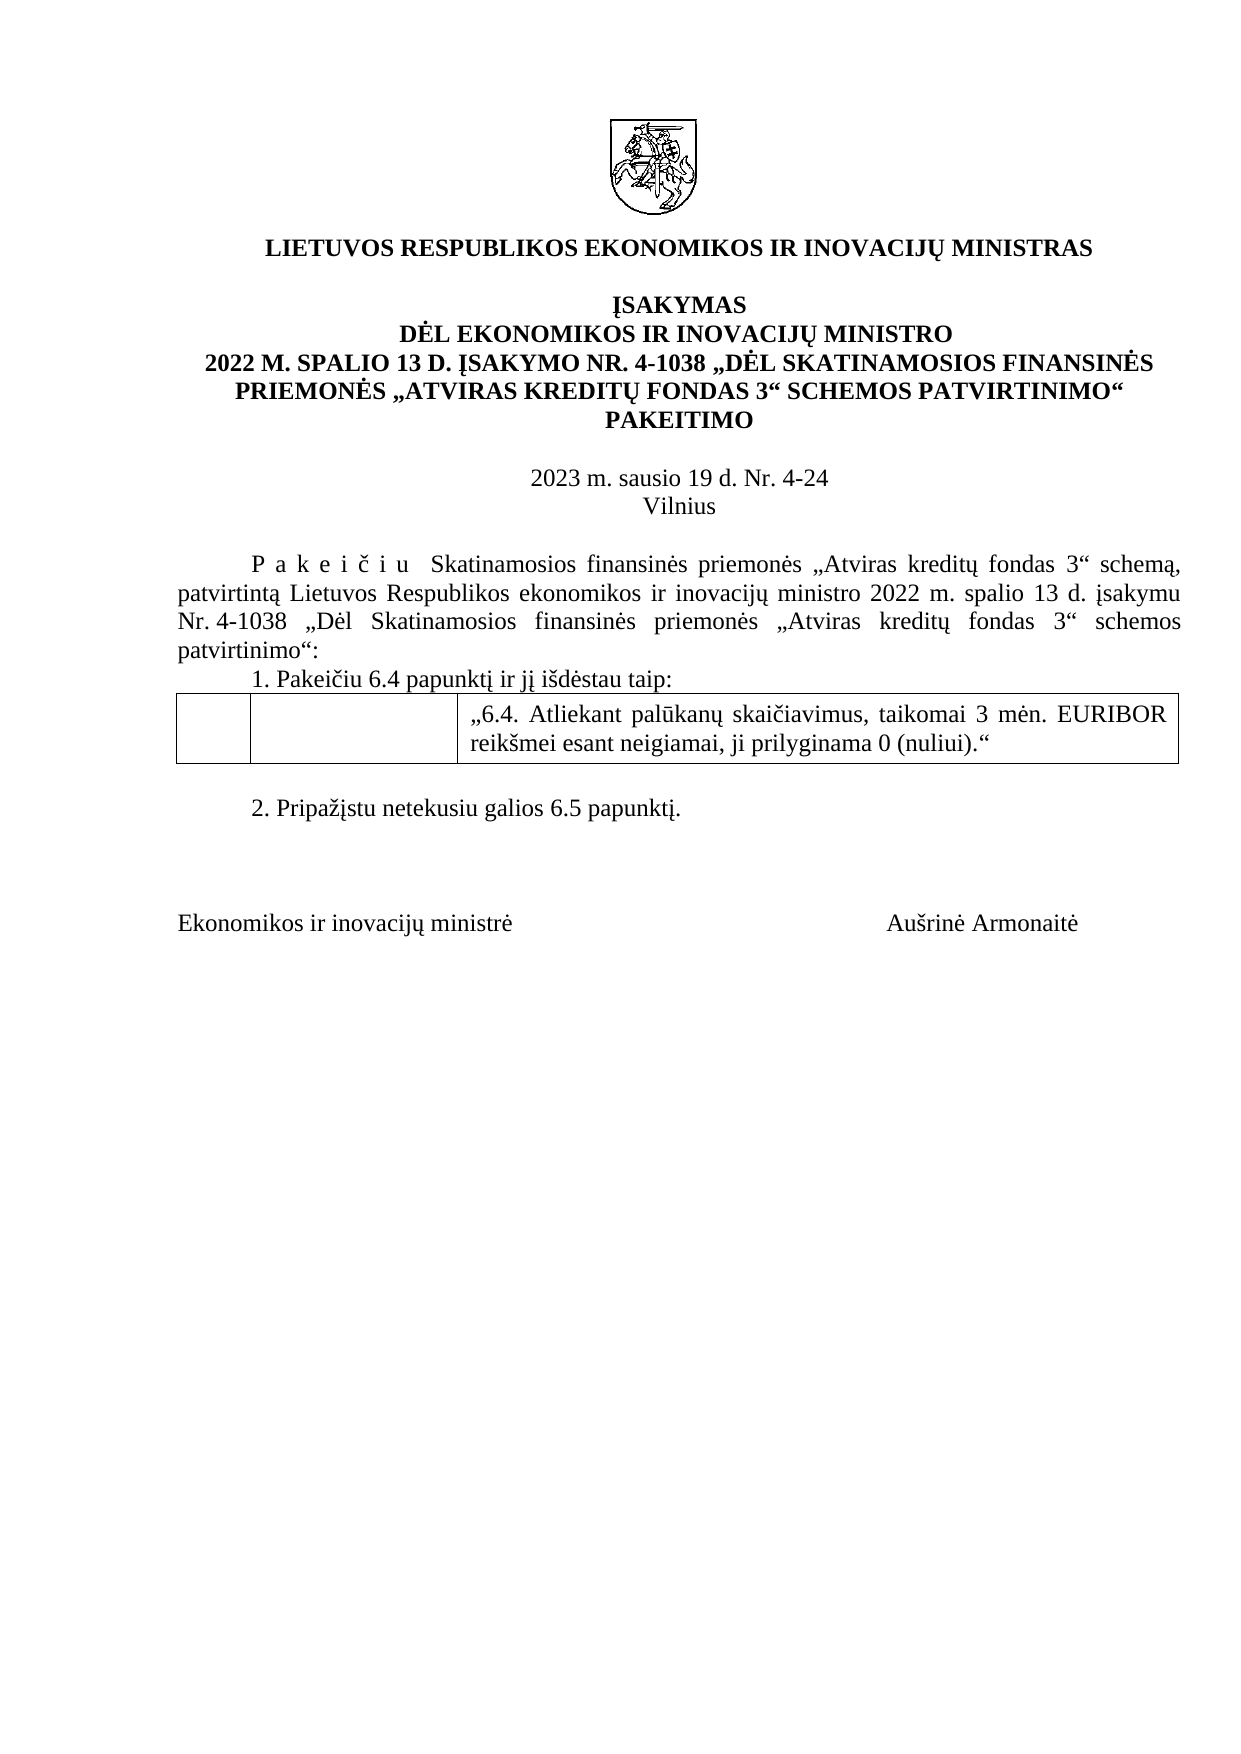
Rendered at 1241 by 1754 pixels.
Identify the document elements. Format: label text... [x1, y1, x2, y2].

text 2. Pripažįstu netekusiu galios 6.5 papunktį. [177, 793, 1166, 822]
text 1. Pakeičiu 6.4 papunktį ir jį išdėstau taip: [177, 664, 1166, 693]
text LIETUVOS RESPUBLIKOS EKONOMIKOS IR INOVACIJŲ MINISTRAS [177, 233, 1181, 261]
table_header „6.4. Atliekant palūkanų skaičiavimus, taikomai 3 mėn. EURIBOR reikšmei esant neigiamai, ji prilyginama 0 (nuliui).“ [458, 694, 1178, 763]
text DĖL EKONOMIKOS IR INOVACIJŲ MINISTRO [177, 319, 1181, 348]
text Ekonomikos ir inovacijų ministrė Aušrinė Armonaitė [177, 908, 1181, 937]
text Vilnius [177, 491, 1181, 520]
text 2023 m. sausio 19 d. Nr. 4-24 [177, 463, 1181, 491]
table_header [177, 694, 250, 763]
text P a k e i č i u Skatinamosios finansinės priemonės „Atviras kreditų fondas 3“ schemą, patvirtintą Lietuvos Respublikos ekonomikos ir inovacijų ministro 2022 m. spalio 13 d. įsakymu Nr. 4-1038 „Dėl Skatinamosios finansinės priemonės „Atviras kreditų fondas 3“ schemos patvirtinimo“: [177, 549, 1181, 664]
text įsakymas [177, 290, 1181, 319]
text 2022 M. SPALIO 13 D. ĮSAKYMO NR. 4-1038 „DĖL SKATINAMOSIOS FINANSINĖS PRIEMONĖS „ATVIRAS KREDITŲ FONDAS 3“ schemos patvirtinimo“ PAKEITIMO [177, 348, 1181, 434]
table_header [251, 694, 457, 763]
